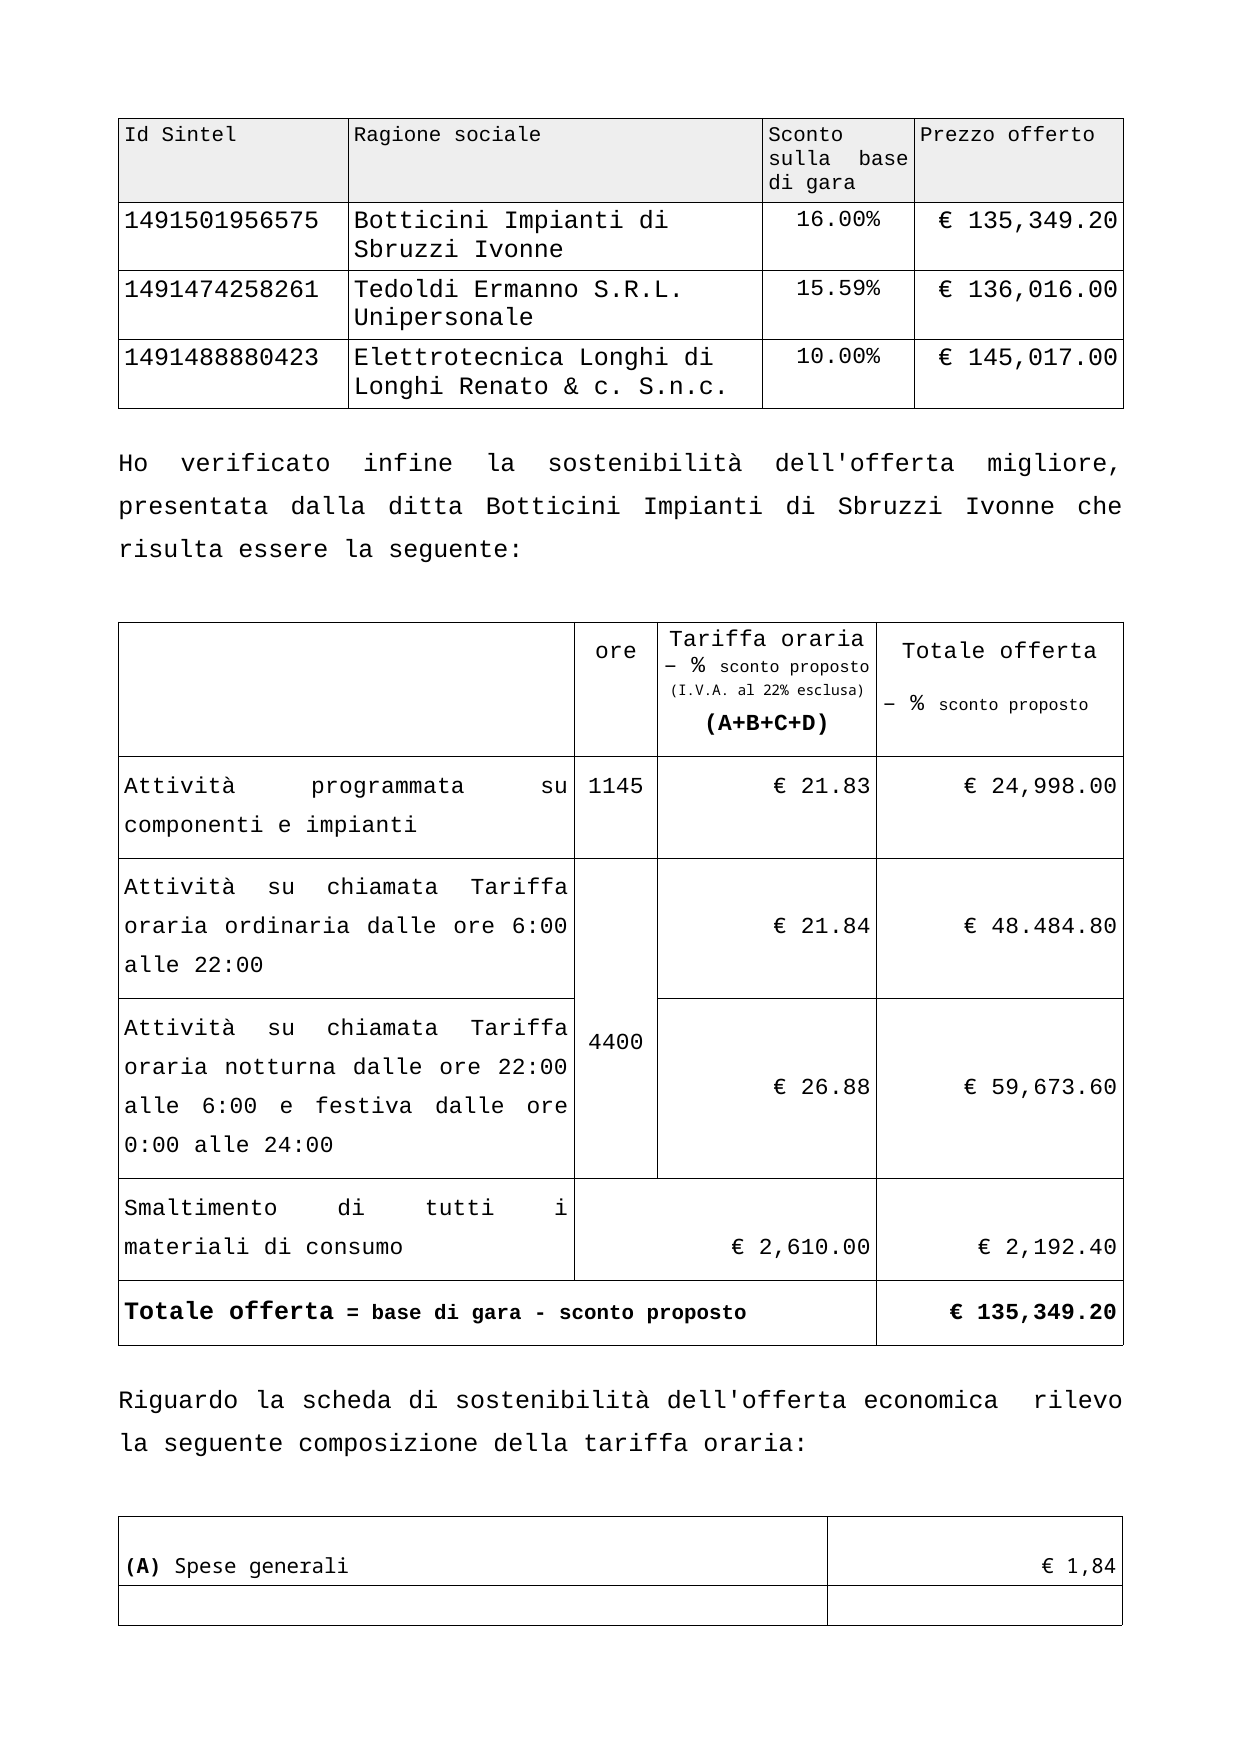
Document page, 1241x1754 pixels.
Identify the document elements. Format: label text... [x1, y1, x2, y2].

table_header [119, 623, 574, 756]
table_cell 1491501956575 [119, 203, 348, 270]
table_header (A) Spese generali [119, 1517, 827, 1585]
table_cell € 2.610,00 [575, 1179, 876, 1280]
table_cell € 48.484.80 [877, 859, 1123, 998]
table_header Totale offerta – % sconto proposto [877, 623, 1123, 756]
table_header Ragione sociale [349, 119, 762, 202]
table_cell € 24.998,00 [877, 757, 1123, 857]
table_cell Tedoldi Ermanno S.R.L. Unipersonale [349, 271, 762, 339]
table_cell Totale offerta = base di gara - sconto proposto [119, 1281, 876, 1345]
table_cell 10,00% [763, 340, 914, 407]
table_cell € 136.016,00 [915, 271, 1123, 339]
table_cell [828, 1586, 1122, 1625]
table_cell 1491488880423 [119, 340, 348, 407]
table_header Id Sintel [119, 119, 348, 202]
table_cell 1491474258261 [119, 271, 348, 339]
table_cell Elettrotecnica Longhi di Longhi Renato & c. S.n.c. [349, 340, 762, 407]
table_cell Smaltimento di tutti i materiali di consumo [119, 1179, 574, 1280]
table_header ore [575, 623, 657, 756]
text Riguardo la scheda di sostenibilità dell'offerta economica rilevo la seguente composizione della tariffa oraria: [118, 1388, 1123, 1459]
table_cell Attività programmata su componenti e impianti [119, 757, 574, 857]
table_cell 16,00% [763, 203, 914, 270]
text Ho verificato infine la sostenibilità dell'offerta migliore, presentata dalla ditta Botticini Impianti di Sbruzzi Ivonne che risulta essere la seguente: [118, 450, 1123, 564]
table_cell € 135.349,20 [915, 203, 1123, 270]
table_cell € 26,88 [658, 999, 876, 1178]
table_cell 1145 [575, 757, 657, 857]
table_cell Attività su chiamata Tariffa oraria ordinaria dalle ore 6:00 alle 22:00 [119, 859, 574, 998]
table_cell € 21,84 [658, 859, 876, 998]
table_cell € 145.017,00 [915, 340, 1123, 407]
table_cell Attività su chiamata Tariffa oraria notturna dalle ore 22:00 alle 6:00 e festiva dalle ore 0:00 alle 24:00 [119, 999, 574, 1178]
table_cell 15,59% [763, 271, 914, 339]
table_cell € 21,83 [658, 757, 876, 857]
table_cell € 135.349,20 [877, 1281, 1123, 1345]
table_header Tariffa oraria – % sconto proposto (I.V.A. al 22% esclusa) (A+B+C+D) [658, 623, 876, 756]
table_header Sconto sulla base di gara [763, 119, 914, 202]
table_cell Botticini Impianti di Sbruzzi Ivonne [349, 203, 762, 270]
table_cell [119, 1586, 827, 1625]
table_cell € 2.192,40 [877, 1179, 1123, 1280]
table_header € 1,84 [828, 1517, 1122, 1585]
table_header Prezzo offerto [915, 119, 1123, 202]
table_cell 4400 [575, 859, 657, 1178]
table_cell € 59.673,60 [877, 999, 1123, 1178]
